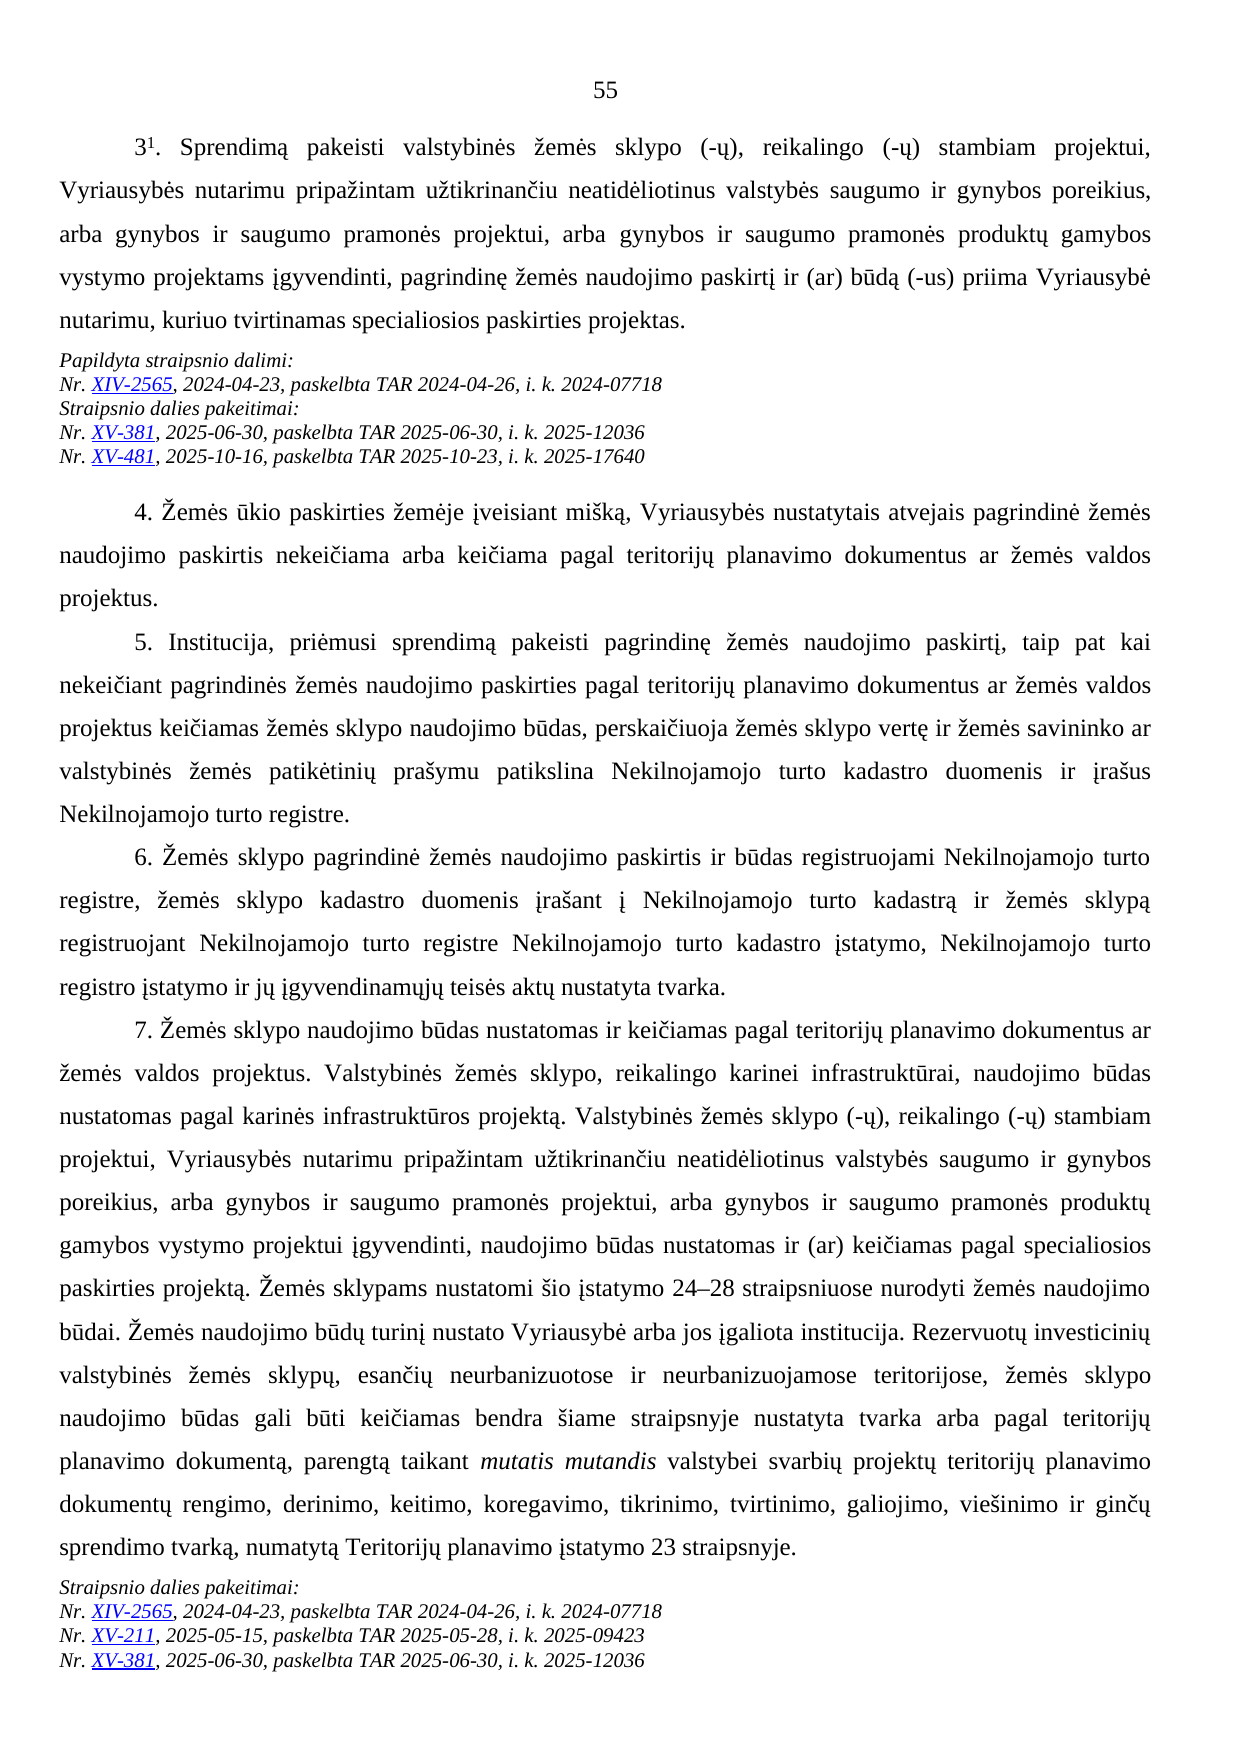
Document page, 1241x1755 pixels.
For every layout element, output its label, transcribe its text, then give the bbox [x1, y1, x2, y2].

text 4. Žemės ūkio paskirties žemėje įveisiant mišką, Vyriausybės nustatytais atvejais pagrindinė žemės naudojimo paskirtis nekeičiama arba keičiama pagal teritorijų planavimo dokumentus ar žemės valdos projektus. [59, 497, 1152, 612]
text Nr. XIV-2565, 2024-04-23, paskelbta TAR 2024-04-26, i. k. 2024-07718 [59, 372, 1152, 396]
text 5. Institucija, priėmusi sprendimą pakeisti pagrindinę žemės naudojimo paskirtį, taip pat kai nekeičiant pagrindinės žemės naudojimo paskirties pagal teritorijų planavimo dokumentus ar žemės valdos projektus keičiamas žemės sklypo naudojimo būdas, perskaičiuoja žemės sklypo vertę ir žemės savininko ar valstybinės žemės patikėtinių prašymu patikslina Nekilnojamojo turto kadastro duomenis ir įrašus Nekilnojamojo turto registre. [59, 627, 1152, 828]
text Nr. XIV-2565, 2024-04-23, paskelbta TAR 2024-04-26, i. k. 2024-07718 [59, 1599, 1152, 1623]
text 6. Žemės sklypo pagrindinė žemės naudojimo paskirtis ir būdas registruojami Nekilnojamojo turto registre, žemės sklypo kadastro duomenis įrašant į Nekilnojamojo turto kadastrą ir žemės sklypą registruojant Nekilnojamojo turto registre Nekilnojamojo turto kadastro įstatymo, Nekilnojamojo turto registro įstatymo ir jų įgyvendinamųjų teisės aktų nustatyta tvarka. [59, 842, 1152, 1000]
text Straipsnio dalies pakeitimai: [59, 396, 1152, 420]
text Nr. XV-481, 2025-10-16, paskelbta TAR 2025-10-23, i. k. 2025-17640 [59, 444, 1152, 468]
text Nr. XV-381, 2025-06-30, paskelbta TAR 2025-06-30, i. k. 2025-12036 [59, 420, 1152, 444]
text Straipsnio dalies pakeitimai: [59, 1575, 1152, 1599]
text 31. Sprendimą pakeisti valstybinės žemės sklypo (-ų), reikalingo (-ų) stambiam projektui, Vyriausybės nutarimu pripažintam užtikrinančiu neatidėliotinus valstybės saugumo ir gynybos poreikius, arba gynybos ir saugumo pramonės projektui, arba gynybos ir saugumo pramonės produktų gamybos vystymo projektams įgyvendinti, pagrindinę žemės naudojimo paskirtį ir (ar) būdą (-us) priima Vyriausybė nutarimu, kuriuo tvirtinamas specialiosios paskirties projektas. [59, 132, 1152, 334]
text Papildyta straipsnio dalimi: [59, 348, 1152, 372]
text Nr. XV-211, 2025-05-15, paskelbta TAR 2025-05-28, i. k. 2025-09423 [59, 1623, 1152, 1647]
text 7. Žemės sklypo naudojimo būdas nustatomas ir keičiamas pagal teritorijų planavimo dokumentus ar žemės valdos projektus. Valstybinės žemės sklypo, reikalingo karinei infrastruktūrai, naudojimo būdas nustatomas pagal karinės infrastruktūros projektą. Valstybinės žemės sklypo (-ų), reikalingo (-ų) stambiam projektui, Vyriausybės nutarimu pripažintam užtikrinančiu neatidėliotinus valstybės saugumo ir gynybos poreikius, arba gynybos ir saugumo pramonės projektui, arba gynybos ir saugumo pramonės produktų gamybos vystymo projektui įgyvendinti, naudojimo būdas nustatomas ir (ar) keičiamas pagal specialiosios paskirties projektą. Žemės sklypams nustatomi šio įstatymo 24–28 straipsniuose nurodyti žemės naudojimo būdai. Žemės naudojimo būdų turinį nustato Vyriausybė arba jos įgaliota institucija. Rezervuotų investicinių valstybinės žemės sklypų, esančių neurbanizuotose ir neurbanizuojamose teritorijose, žemės sklypo naudojimo būdas gali būti keičiamas bendra šiame straipsnyje nustatyta tvarka arba pagal teritorijų planavimo dokumentą, parengtą taikant mutatis mutandis valstybei svarbių projektų teritorijų planavimo dokumentų rengimo, derinimo, keitimo, koregavimo, tikrinimo, tvirtinimo, galiojimo, viešinimo ir ginčų sprendimo tvarką, numatytą Teritorijų planavimo įstatymo 23 straipsnyje. [59, 1015, 1152, 1561]
text Nr. XV-381, 2025-06-30, paskelbta TAR 2025-06-30, i. k. 2025-12036 [59, 1647, 1152, 1672]
